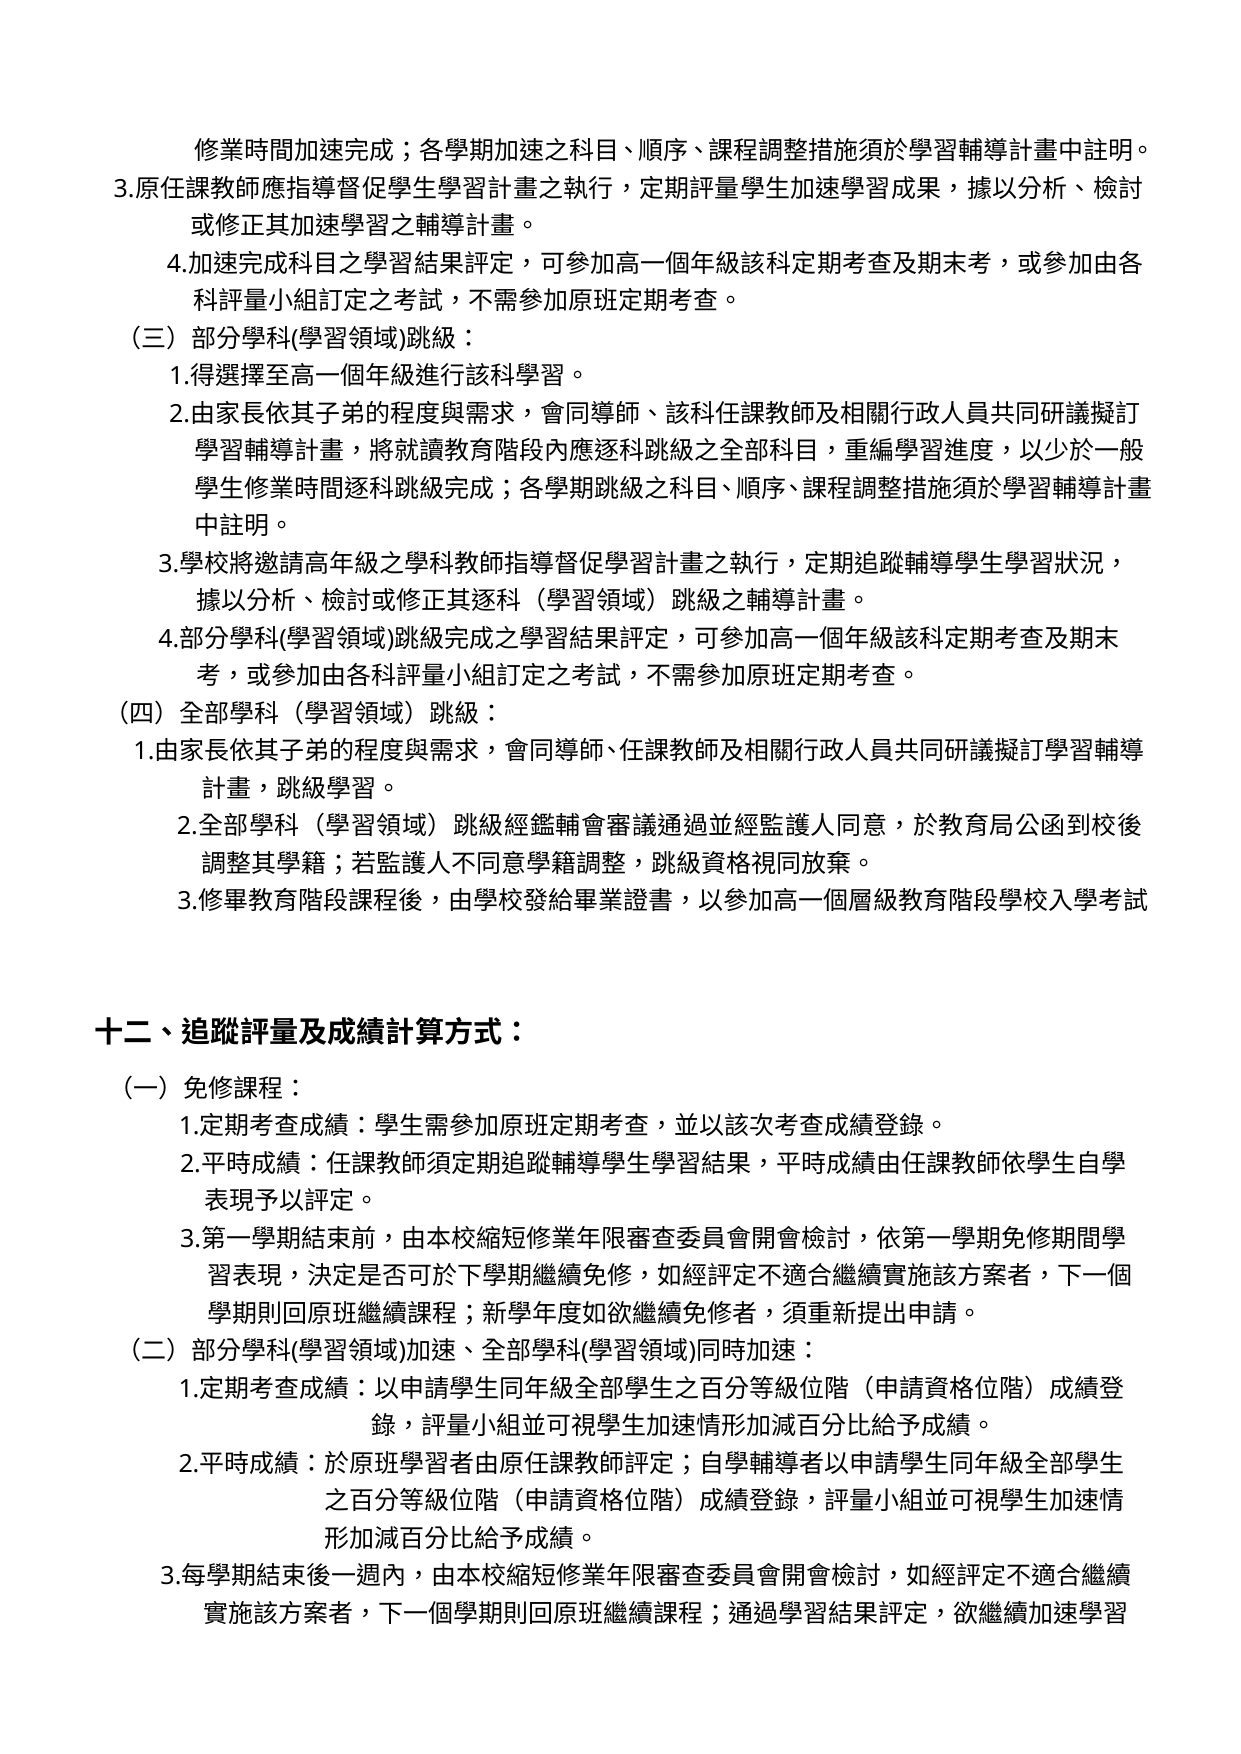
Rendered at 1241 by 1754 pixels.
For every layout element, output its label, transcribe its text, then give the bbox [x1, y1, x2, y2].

text （二）部分學科(學習領域)加速、全部學科(學習領域)同時加速： [116, 1330, 1144, 1367]
text 十二、追蹤評量及成績計算方式： [94, 992, 1144, 1067]
text 3.每學期結束後一週內，由本校縮短修業年限審查委員會開會檢討，如經評定不適合繼續實施該方案者，下一個學期則回原班繼續課程；通過學習結果評定，欲繼續加速學習 [141, 1555, 1144, 1630]
text 2.平時成績：於原班學習者由原任課教師評定；自學輔導者以申請學生同年級全部學生之百分等級位階（申請資格位階）成績登錄，評量小組並可視學生加速情形加減百分比給予成績。 [178, 1442, 1144, 1555]
text 3.學校將邀請高年級之學科教師指導督促學習計畫之執行，定期追蹤輔導學生學習狀況，據以分析、檢討或修正其逐科（學習領域）跳級之輔導計畫。 [145, 542, 1144, 617]
text 4.部分學科(學習領域)跳級完成之學習結果評定，可參加高一個年級該科定期考查及期末考，或參加由各科評量小組訂定之考試，不需參加原班定期考查。 [145, 617, 1144, 692]
text 3.第一學期結束前，由本校縮短修業年限審查委員會開會檢討，依第一學期免修期間學習表現，決定是否可於下學期繼續免修，如經評定不適合繼續實施該方案者，下一個學期則回原班繼續課程；新學年度如欲繼續免修者，須重新提出申請。 [180, 1217, 1144, 1330]
text （三）部分學科(學習領域)跳級： [94, 317, 1144, 355]
text 2.由家長依其子弟的程度與需求，會同導師、該科任課教師及相關行政人員共同研議擬訂學習輔導計畫，將就讀教育階段內應逐科跳級之全部科目，重編學習進度，以少於一般學生修業時間逐科跳級完成；各學期跳級之科目、順序、課程調整措施須於學習輔導計畫中註明。 [169, 392, 1152, 542]
text 3.原任課教師應指導督促學生學習計畫之執行，定期評量學生加速學習成果，據以分析、檢討或修正其加速學習之輔導計畫。 [53, 167, 1144, 242]
text 1.由家長依其子弟的程度與需求，會同導師、任課教師及相關行政人員共同研議擬訂學習輔導計畫，跳級學習。 [88, 730, 1144, 805]
text 1.定期考查成績：學生需參加原班定期考查，並以該次考查成績登錄。 [169, 1105, 1144, 1142]
text 4.加速完成科目之學習結果評定，可參加高一個年級該科定期考查及期末考，或參加由各科評量小組訂定之考試，不需參加原班定期考查。 [167, 242, 1144, 317]
text 2.由家長依其子弟的程度與需求，會同導師、該科任課教師及相關行政人員共同研議擬訂學習輔導計畫，將就讀教育階段內應加速之全部科目，重編學習進度，以少於一般學生修業時間加速完成；各學期加速之科目、順序、課程調整措施須於學習輔導計畫中註明。 [169, 130, 1152, 167]
text 3.修畢教育階段課程後，由學校發給畢業證書，以參加高一個層級教育階段學校入學考試。 [177, 880, 1144, 917]
text 2.平時成績：任課教師須定期追蹤輔導學生學習結果，平時成績由任課教師依學生自學表現予以評定。 [180, 1142, 1144, 1217]
text 1.得選擇至高一個年級進行該科學習。 [169, 355, 1152, 392]
text 2.全部學科（學習領域）跳級經鑑輔會審議通過並經監護人同意，於教育局公函到校後調整其學籍；若監護人不同意學籍調整，跳級資格視同放棄。 [177, 805, 1144, 880]
text （一）免修課程： [108, 1067, 1144, 1105]
text （四）全部學科（學習領域）跳級： [104, 692, 1144, 730]
text 1.定期考查成績：以申請學生同年級全部學生之百分等級位階（申請資格位階）成績登錄，評量小組並可視學生加速情形加減百分比給予成績。 [178, 1367, 1144, 1442]
